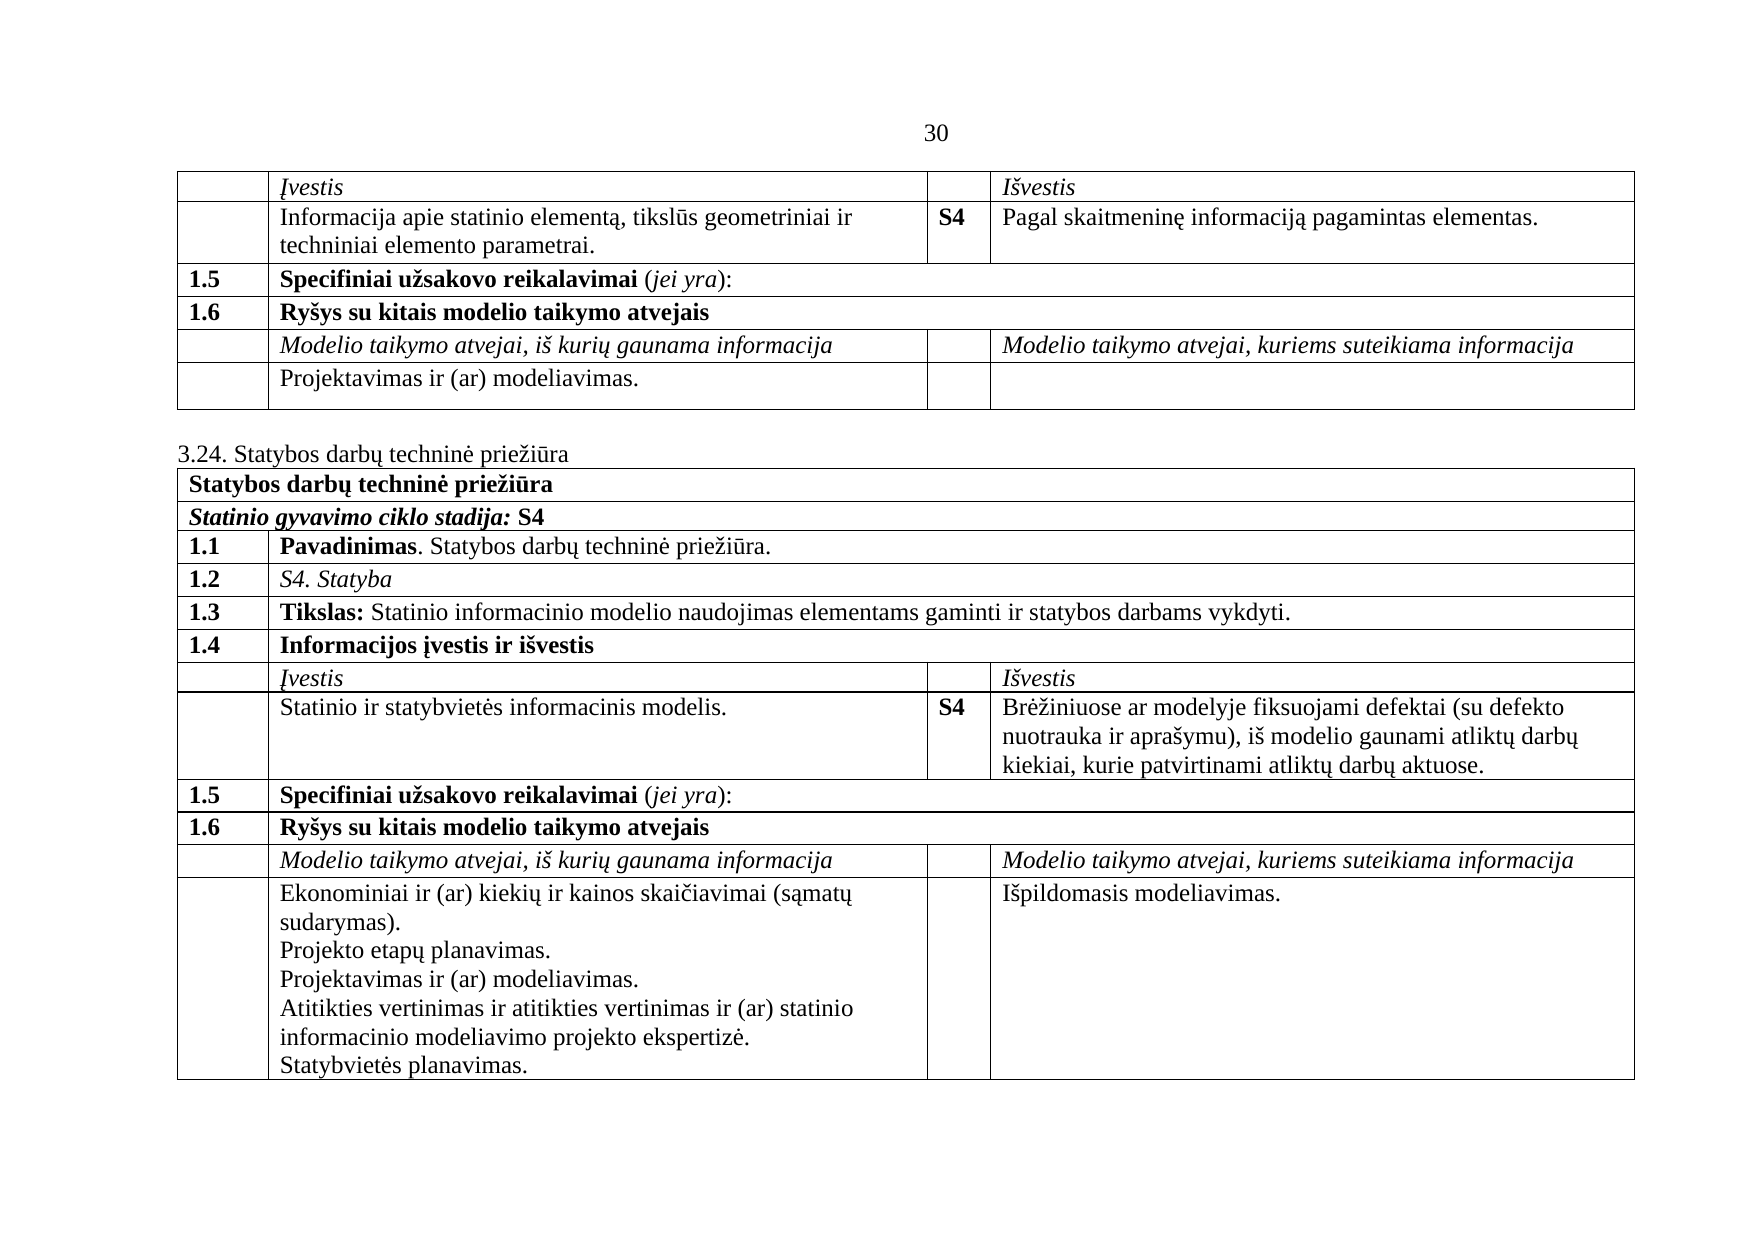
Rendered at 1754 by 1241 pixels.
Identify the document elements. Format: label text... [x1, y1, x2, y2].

table_cell 1.5 [178, 264, 268, 296]
table_cell Ryšys su kitais modelio taikymo atvejais [269, 297, 1634, 329]
table_cell Modelio taikymo atvejai, iš kurių gaunama informacija [269, 330, 927, 362]
table_cell Pagal skaitmeninę informaciją pagamintas elementas. [991, 202, 1634, 263]
table_cell Tikslas: Statinio informacinio modelio naudojimas elementams gaminti ir statybos darbams vykdyti. [269, 597, 1634, 629]
table_cell Statinio ir statybvietės informacinis modelis. [269, 693, 927, 779]
table_cell Modelio taikymo atvejai, iš kurių gaunama informacija [269, 845, 927, 877]
table_cell [178, 363, 268, 409]
table_cell S4. Statyba [269, 564, 1634, 596]
table_cell [178, 202, 268, 263]
table_cell Informacija apie statinio elementą, tikslūs geometriniai ir techniniai elemento parametrai. [269, 202, 927, 263]
table_cell Įvestis [269, 172, 927, 201]
table_cell [178, 878, 268, 1079]
table_cell Ekonominiai ir (ar) kiekių ir kainos skaičiavimai (sąmatų sudarymas). Projekto etapų planavimas. Projektavimas ir (ar) modeliavimas. Atitikties vertinimas ir atitikties vertinimas ir (ar) statinio informacinio modeliavimo projekto ekspertizė. Statybvietės planavimas. [269, 878, 927, 1079]
table_cell S4 [928, 202, 990, 263]
table_cell 1.1 [178, 531, 268, 563]
text 3.24. Statybos darbų techninė priežiūra [177, 439, 1695, 468]
table_cell [178, 330, 268, 362]
table_cell Modelio taikymo atvejai, kuriems suteikiama informacija [991, 330, 1634, 362]
table_cell 1.5 [178, 780, 268, 811]
table_cell [178, 693, 268, 779]
table_cell Išpildomasis modeliavimas. [991, 878, 1634, 1079]
table_cell [928, 172, 990, 201]
table_cell Modelio taikymo atvejai, kuriems suteikiama informacija [991, 845, 1634, 877]
table_cell Išvestis [991, 663, 1634, 691]
table_cell Projektavimas ir (ar) modeliavimas. [269, 363, 927, 409]
table_cell Brėžiniuose ar modelyje fiksuojami defektai (su defekto nuotrauka ir aprašymu), iš modelio gaunami atliktų darbų kiekiai, kurie patvirtinami atliktų darbų aktuose. [991, 693, 1634, 779]
table_cell [928, 845, 990, 877]
table_cell S4 [928, 693, 990, 779]
table_cell [928, 330, 990, 362]
table_cell Pavadinimas. Statybos darbų techninė priežiūra. [269, 531, 1634, 563]
table_cell Statinio gyvavimo ciklo stadija: S4 [178, 502, 1634, 530]
table_cell Specifiniai užsakovo reikalavimai (jei yra): [269, 264, 1634, 296]
table_cell Specifiniai užsakovo reikalavimai (jei yra): [269, 780, 1634, 811]
table_cell [928, 663, 990, 691]
table_cell 1.6 [178, 297, 268, 329]
table_cell [991, 363, 1634, 409]
table_cell 1.6 [178, 813, 268, 844]
table_cell [178, 172, 268, 201]
table_cell Informacijos įvestis ir išvestis [269, 630, 1634, 662]
table_cell [178, 845, 268, 877]
table_cell [928, 878, 990, 1079]
table_cell Ryšys su kitais modelio taikymo atvejais [269, 813, 1634, 844]
table_cell 1.4 [178, 630, 268, 662]
table_cell [178, 663, 268, 691]
table_header Statybos darbų techninė priežiūra [178, 469, 1634, 501]
table_cell [928, 363, 990, 409]
table_cell Išvestis [991, 172, 1634, 201]
table_cell Įvestis [269, 663, 927, 691]
table_cell 1.3 [178, 597, 268, 629]
table_cell 1.2 [178, 564, 268, 596]
